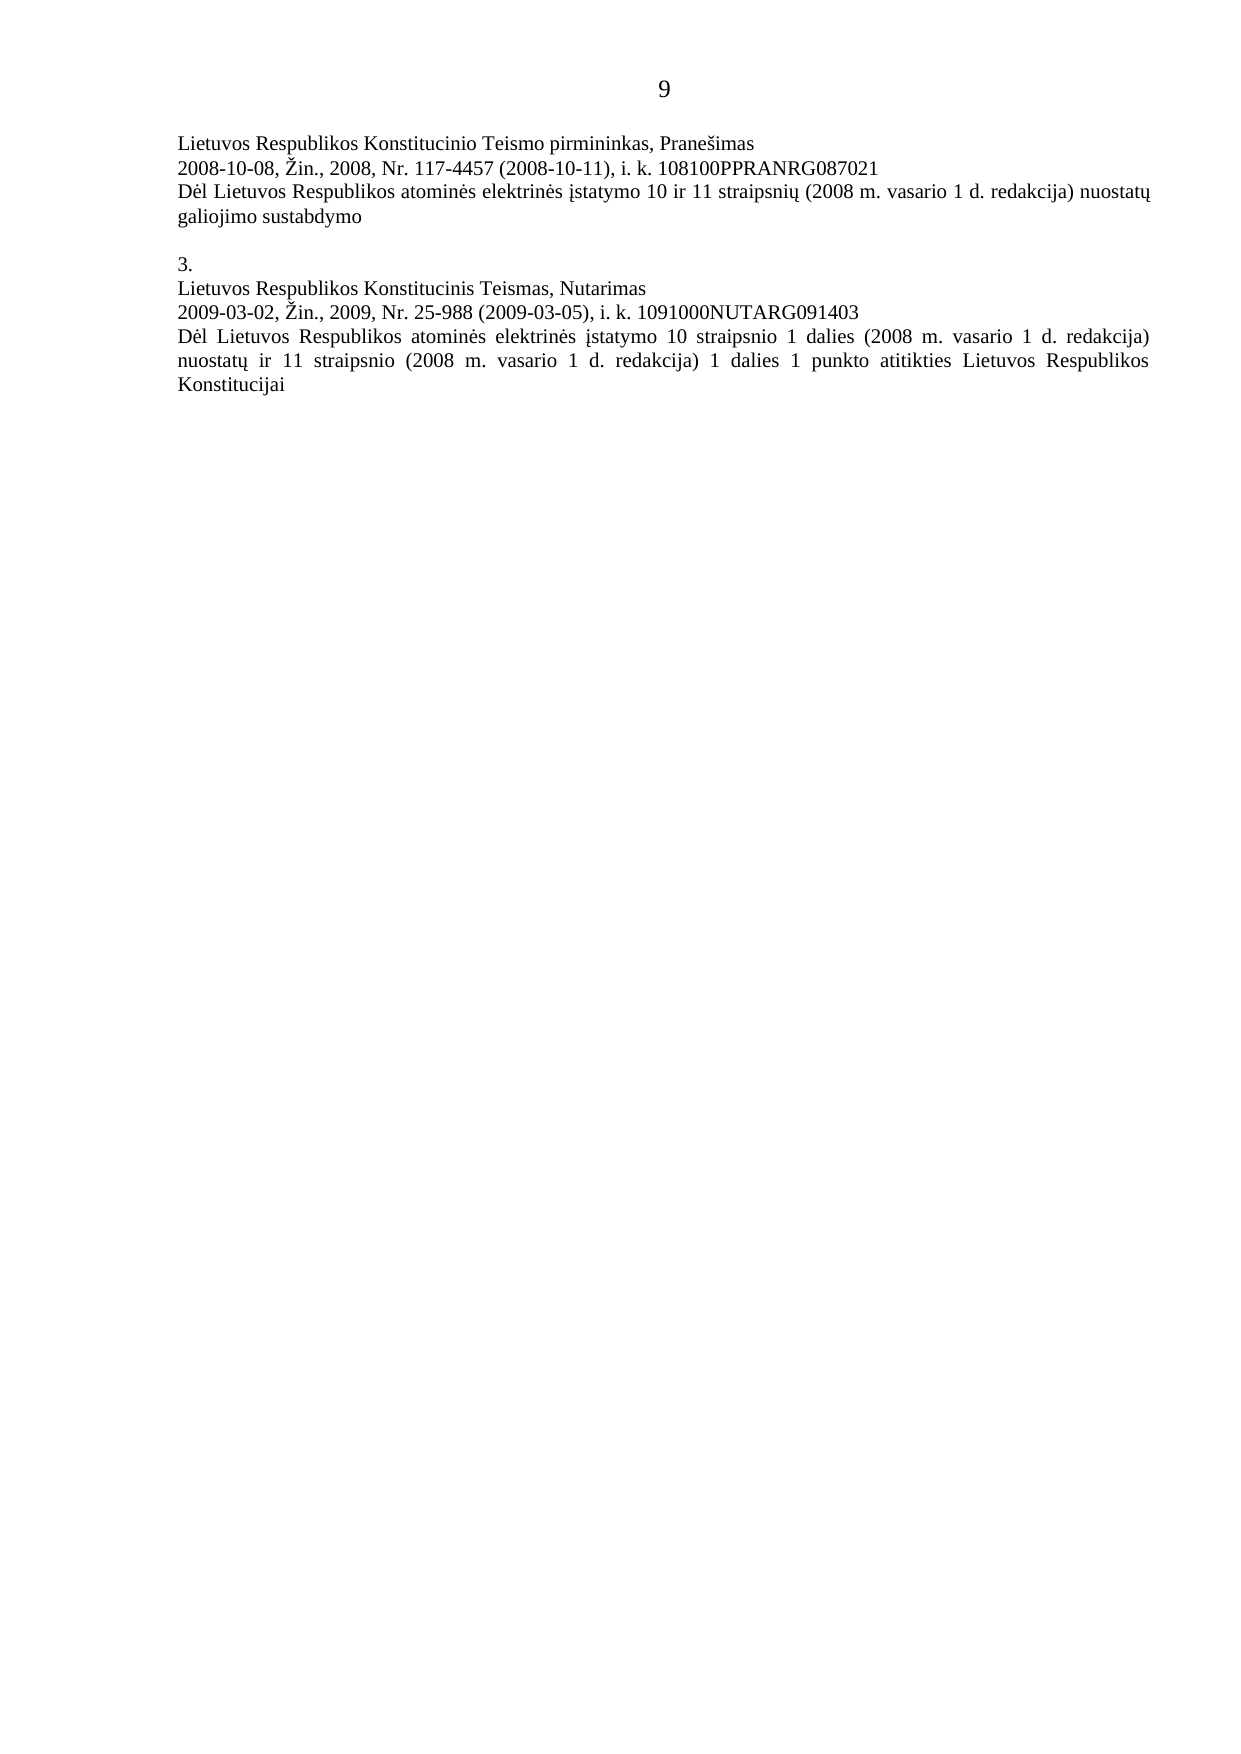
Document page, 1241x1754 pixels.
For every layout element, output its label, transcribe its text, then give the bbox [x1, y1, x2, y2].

text Lietuvos Respublikos Konstitucinio Teismo pirmininkas, Pranešimas [177, 131, 1152, 155]
text Lietuvos Respublikos Konstitucinis Teismas, Nutarimas [177, 276, 1152, 300]
text 2009-03-02, Žin., 2009, Nr. 25-988 (2009-03-05), i. k. 1091000NUTARG091403 [177, 300, 1152, 324]
text Dėl Lietuvos Respublikos atominės elektrinės įstatymo 10 ir 11 straipsnių (2008 m. vasario 1 d. redakcija) nuostatų galiojimo sustabdymo [177, 179, 1152, 228]
text 2008-10-08, Žin., 2008, Nr. 117-4457 (2008-10-11), i. k. 108100PPRANRG087021 [177, 155, 1152, 179]
text 3. [177, 252, 1152, 276]
text Dėl Lietuvos Respublikos atominės elektrinės įstatymo 10 straipsnio 1 dalies (2008 m. vasario 1 d. redakcija) nuostatų ir 11 straipsnio (2008 m. vasario 1 d. redakcija) 1 dalies 1 punkto atitikties Lietuvos Respublikos Konstitucijai [177, 324, 1152, 396]
